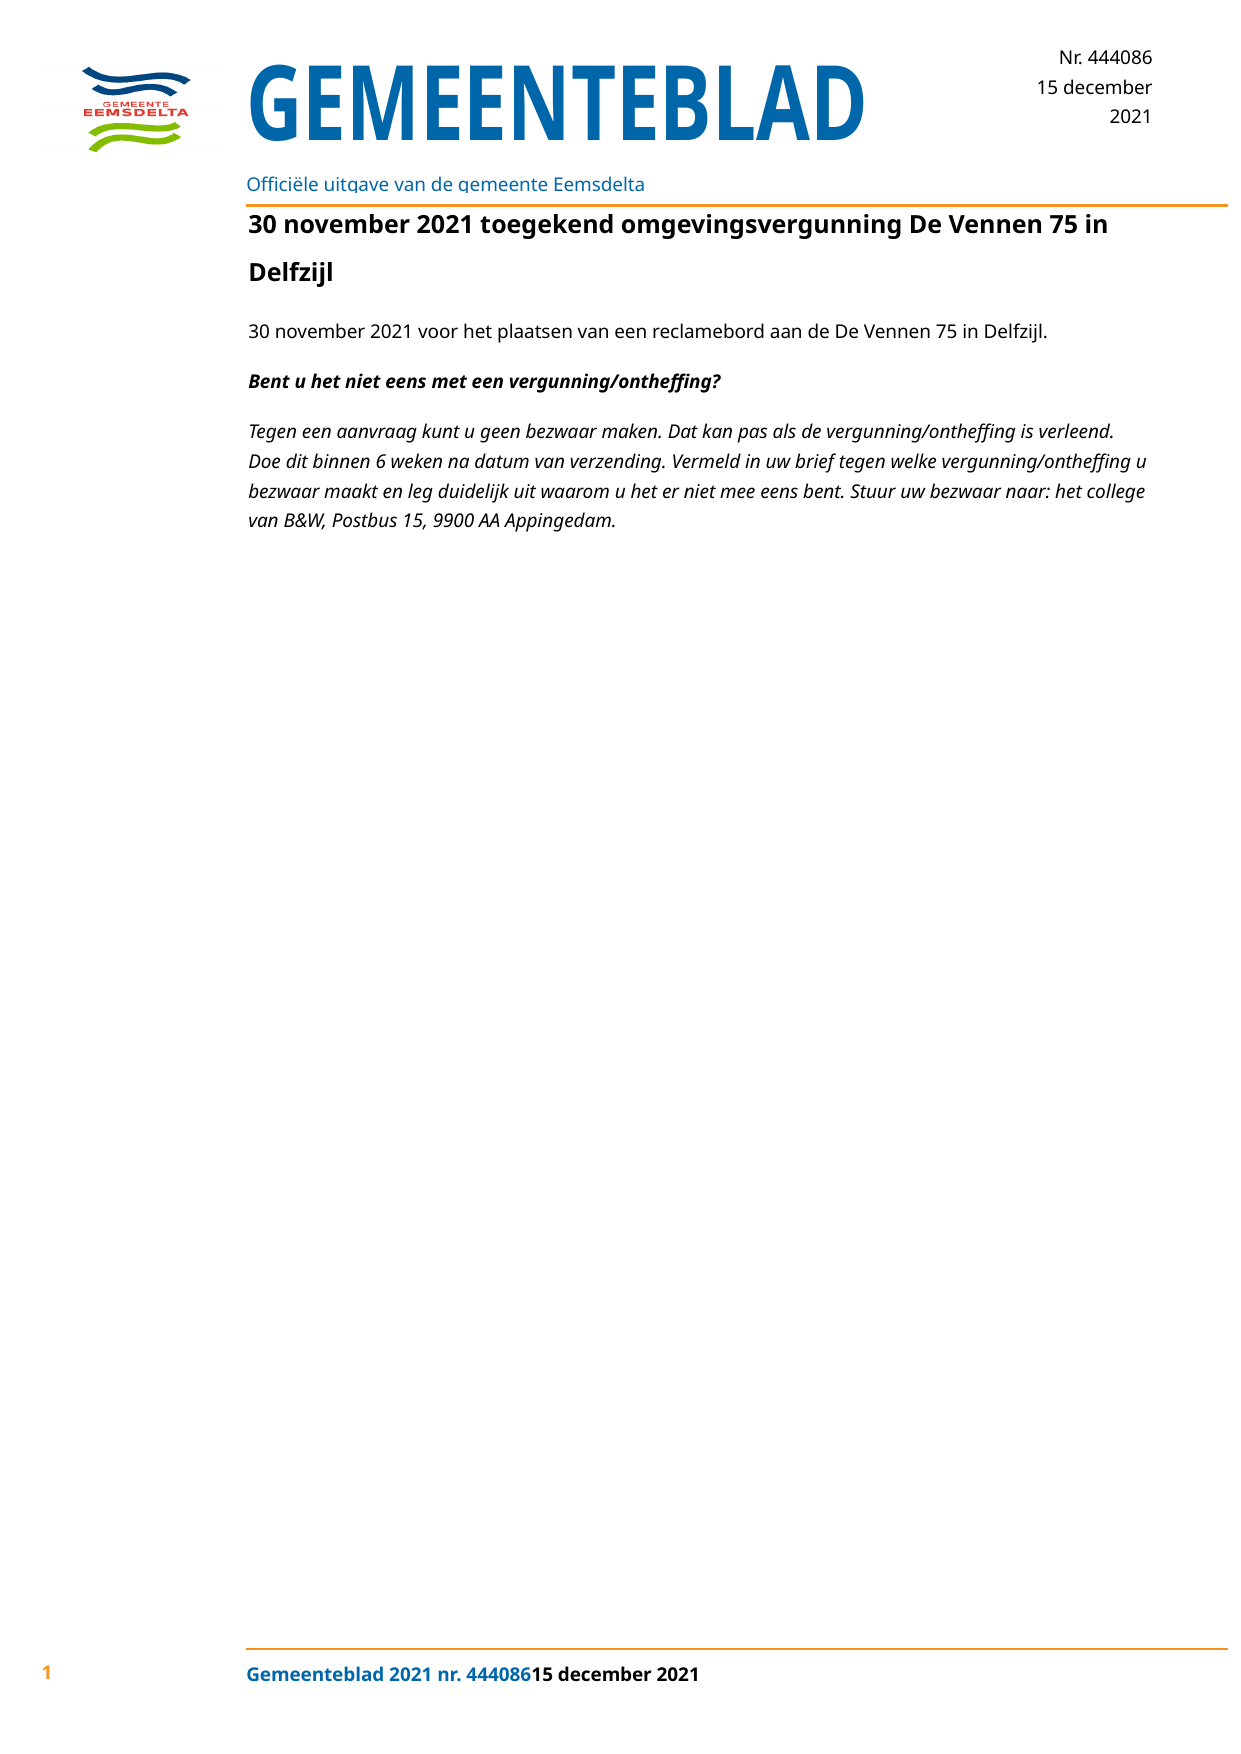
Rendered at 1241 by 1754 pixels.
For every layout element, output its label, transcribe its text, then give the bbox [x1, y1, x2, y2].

picture [41, 47, 231, 172]
text Tegen een aanvraag kunt u geen bezwaar maken. Dat kan pas als de vergunning/ontheffing is verleend. Doe dit binnen 6 weken na datum van verzending. Vermeld in uw brief tegen welke vergunning/ontheffing u bezwaar maakt en leg duidelijk uit waarom u het er niet mee eens bent. Stuur uw bezwaar naar: het college van B&W, Postbus 15, 9900 AA Appingedam. [248, 419, 1152, 533]
text Bent u het niet eens met een vergunning/ontheffing? [248, 368, 1152, 394]
text 30 november 2021 voor het plaatsen van een reclamebord aan de De Vennen 75 in Delfzijl. [248, 318, 1152, 344]
text 30 november 2021 toegekend omgevingsvergunning De Vennen 75 in Delfzijl [248, 207, 1152, 288]
